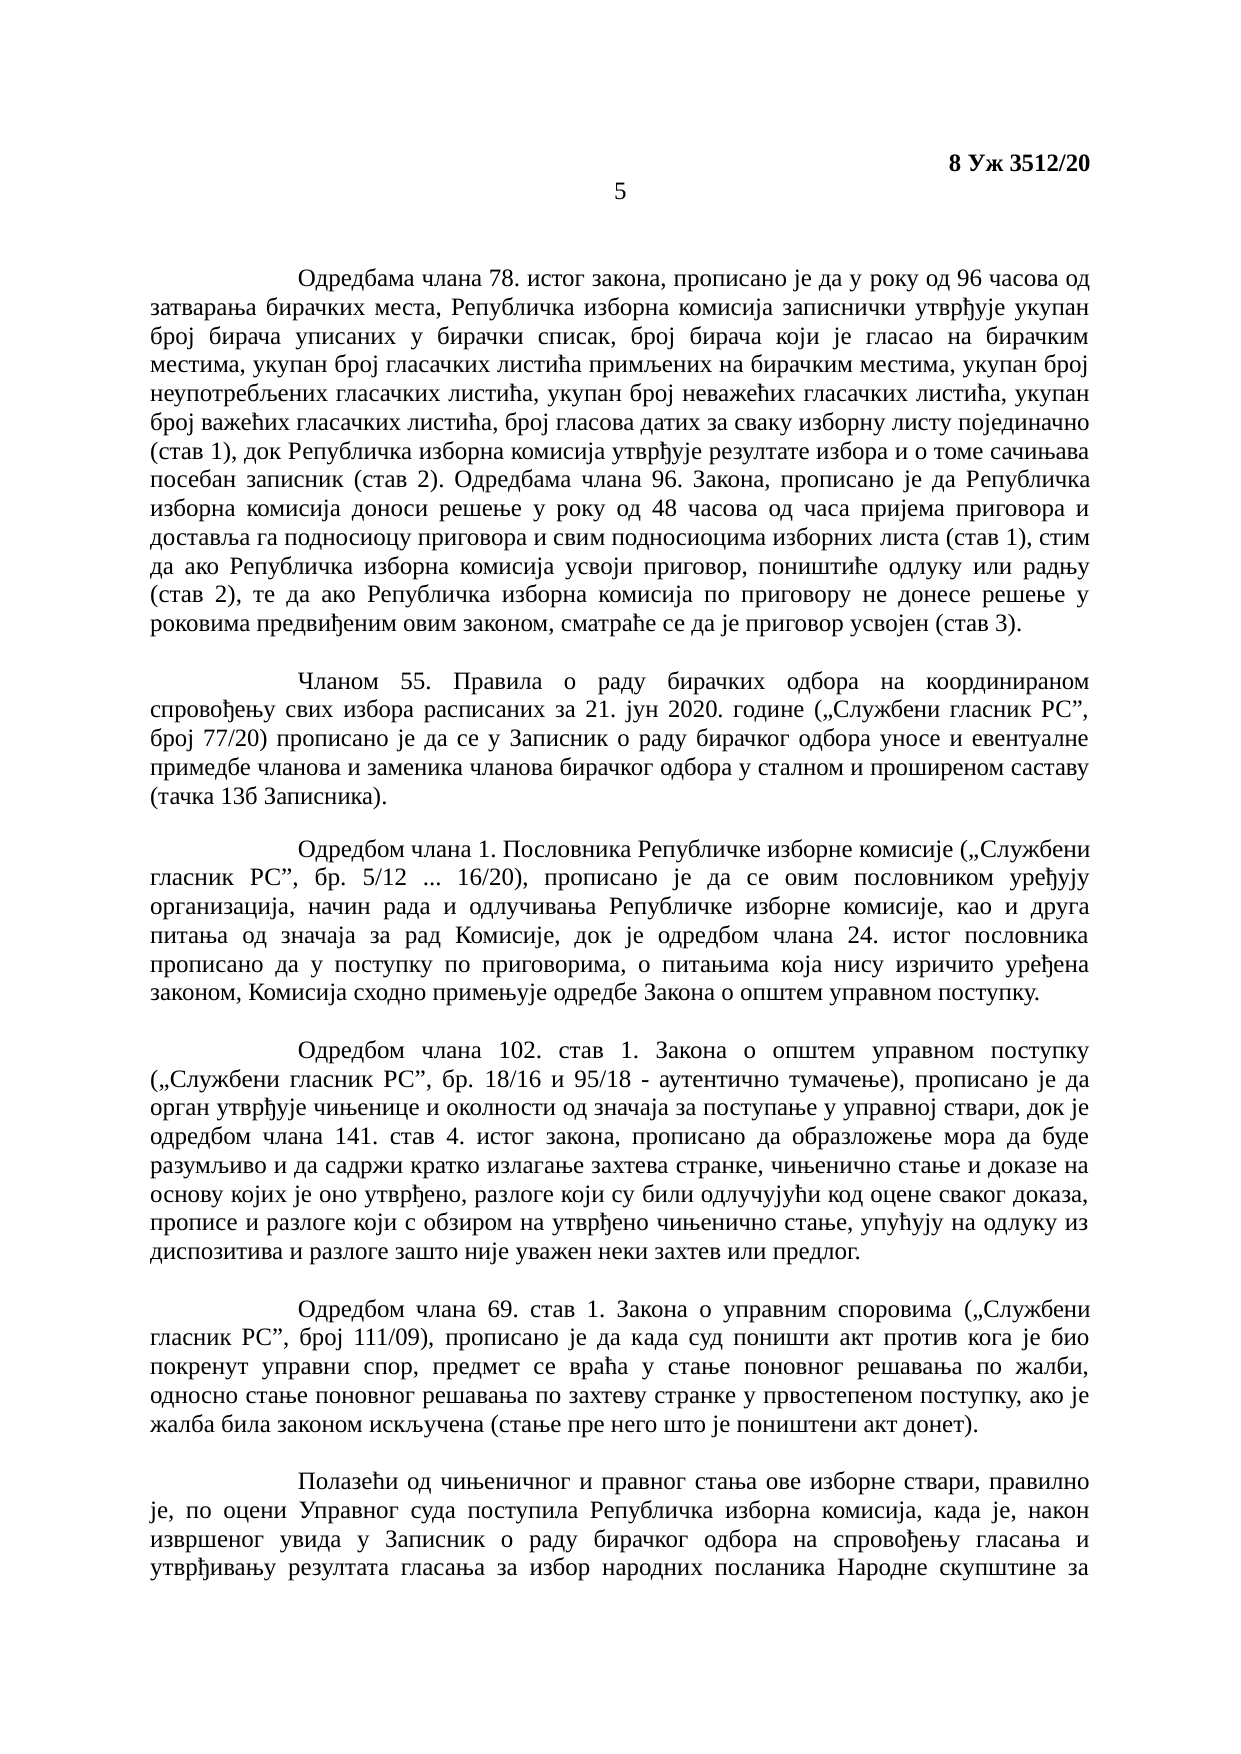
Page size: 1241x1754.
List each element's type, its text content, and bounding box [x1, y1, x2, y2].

text Одредбом члана 69. став 1. Закона о управним споровима („Службени гласник РС”, број 111/09), прописано је да када суд поништи акт против кога је био покренут управни спор, предмет се враћа у стање поновног решавања по жалби, односно стање поновног решавања по захтеву странке у првостепеном поступку, ако је жалба била законом искључена (стање пре него што је поништени акт донет). [150, 1294, 1090, 1437]
text Полазећи од чињеничног и правног стања ове изборне ствари, правилно је, по оцени Управног суда поступила Републичка изборна комисија, када је, након извршеног увида у Записник о раду бирачког одбора на спровођењу гласања и утврђивању резултата гласања за избор народних посланика Народне скупштине за [150, 1437, 1090, 1581]
text Одредбама члана 78. истог закона, прописано је да у року од 96 часова од затварања бирачких места, Републичка изборна комисија записнички утврђује укупан број бирача уписаних у бирачки списак, број бирача који је гласао на бирачким местима, укупан број гласачких листића примљених на бирачким местима, укупан број неупотребљених гласачких листића, укупан број неважећих гласачких листића, укупан број важећих гласачких листића, број гласова датих за сваку изборну листу појединачно (став 1), док Републичка изборна комисија утврђује резултате избора и о томе сачињава посебан записник (став 2). Одредбама члана 96. Закона, прописано је да Републичка изборна комисија доноси решење у року од 48 часова од часа пријема приговора и доставља га подносиоцу приговора и свим подносиоцима изборних листа (став 1), стим да ако Републичка изборна комисија усвоји приговор, поништиће одлуку или радњу (став 2), те да ако Републичка изборна комисија по приговору не донесе решење у роковима предвиђеним овим законом, сматраће се да је приговор усвојен (став 3). [150, 263, 1090, 637]
text Одредбом члана 102. став 1. Закона о општем управном поступку („Службени гласник РС”, бр. 18/16 и 95/18 - аутентично тумачење), прописано је да орган утврђује чињенице и околности од значаја за поступање у управној ствари, док је одредбом члана 141. став 4. истог закона, прописано да образложење мора да буде разумљиво и да садржи кратко излагање захтева странке, чињенично стање и доказе на основу којих је оно утврђено, разлоге који су били одлучујући код оцене сваког доказа, прописе и разлоге који с обзиром на утврђено чињенично стање, упућују на одлуку из диспозитива и разлоге зашто није уважен неки захтев или предлог. [150, 1035, 1090, 1265]
text Чланом 55. Правила о раду бирачких одбора на координираном спровођењу свих избора расписаних за 21. јун 2020. године („Службени гласник РС”, број 77/20) прописано је да се у Записник о раду бирачког одбора уносе и евентуалне примедбе чланова и заменика чланова бирачког одбора у сталном и проширеном саставу (тачка 13б Записника). [150, 666, 1090, 809]
text Одредбом члана 1. Пословника Републичке изборне комисије („Службени гласник РС”, бр. 5/12 ... 16/20), прописано је да се овим пословником уређују организација, начин рада и одлучивања Републичке изборне комисије, као и друга питања од значаја за рад Комисије, док је одредбом члана 24. истог пословника прописано да у поступку по приговорима, о питањима која нису изричито уређена законом, Комисија сходно примењује одредбе Закона о општем управном поступку. [150, 834, 1090, 1006]
